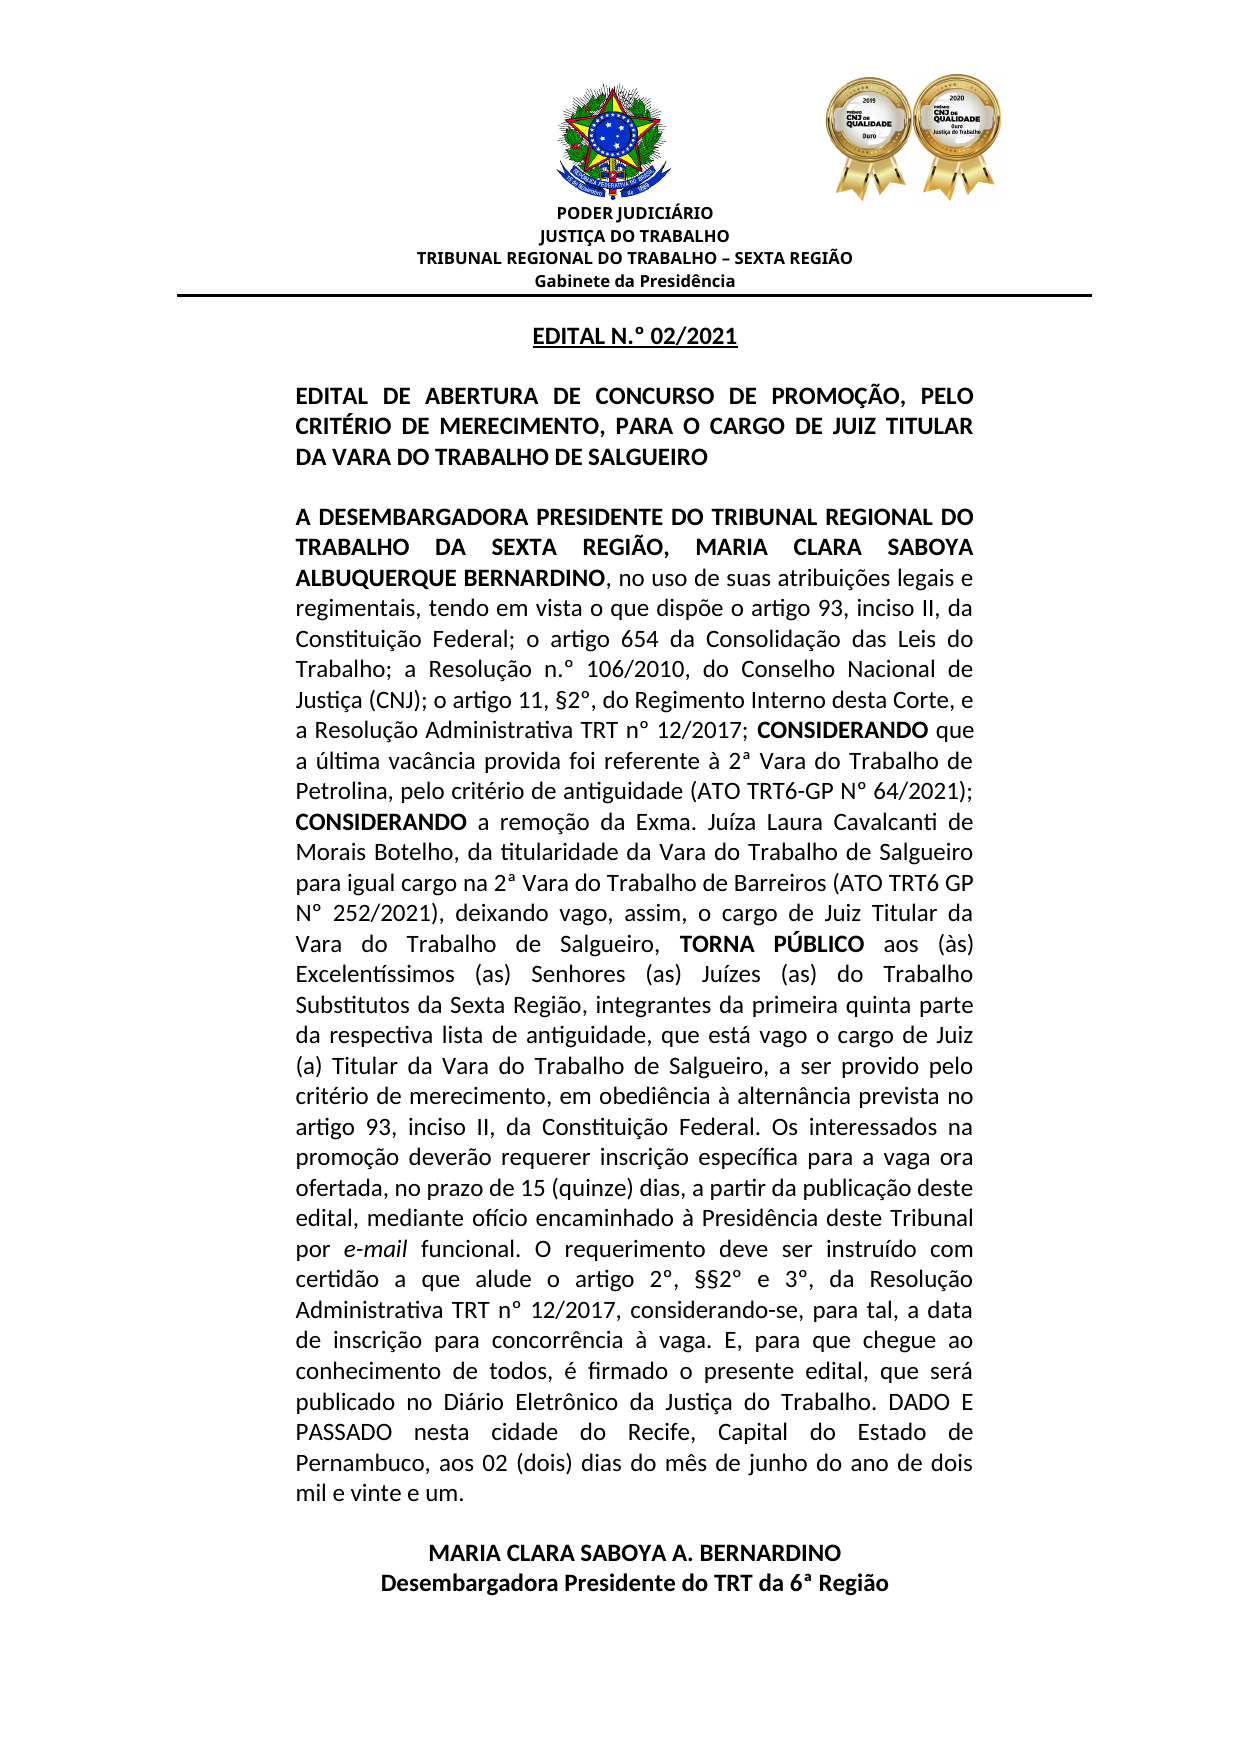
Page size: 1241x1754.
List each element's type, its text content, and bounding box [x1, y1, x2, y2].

text A DESEMBARGADORA PRESIDENTE DO TRIBUNAL REGIONAL DO TRABALHO DA SEXTA REGIÃO, MARIA CLARA SABOYA ALBUQUERQUE BERNARDINO, no uso de suas atribuições legais e regimentais, tendo em vista o que dispõe o artigo 93, inciso II, da Constituição Federal; o artigo 654 da Consolidação das Leis do Trabalho; a Resolução n.º 106/2010, do Conselho Nacional de Justiça (CNJ); o artigo 11, §2º, do Regimento Interno desta Corte, e a Resolução Administrativa TRT nº 12/2017; CONSIDERANDO que a última vacância provida foi referente à 2ª Vara do Trabalho de Petrolina, pelo critério de antiguidade (ATO TRT6-GP Nº 64/2021); CONSIDERANDO a remoção da Exma. Juíza Laura Cavalcanti de Morais Botelho, da titularidade da Vara do Trabalho de Salgueiro para igual cargo na 2ª Vara do Trabalho de Barreiros (ATO TRT6 GP Nº 252/2021), deixando vago, assim, o cargo de Juiz Titular da Vara do Trabalho de Salgueiro, TORNA PÚBLICO aos (às) Excelentíssimos (as) Senhores (as) Juízes (as) do Trabalho Substitutos da Sexta Região, integrantes da primeira quinta parte da respectiva lista de antiguidade, que está vago o cargo de Juiz (a) Titular da Vara do Trabalho de Salgueiro, a ser provido pelo critério de merecimento, em obediência à alternância prevista no artigo 93, inciso II, da Constituição Federal. Os interessados na promoção deverão requerer inscrição específica para a vaga ora ofertada, no prazo de 15 (quinze) dias, a partir da publicação deste edital, mediante ofício encaminhado à Presidência deste Tribunal por e-mail funcional. O requerimento deve ser instruído com certidão a que alude o artigo 2º, §§2º e 3º, da Resolução Administrativa TRT nº 12/2017, considerando-se, para tal, a data de inscrição para concorrência à vaga. E, para que chegue ao conhecimento de todos, é firmado o presente edital, que será publicado no Diário Eletrônico da Justiça do Trabalho. DADO E PASSADO nesta cidade do Recife, Capital do Estado de Pernambuco, aos 02 (dois) dias do mês de junho do ano de dois mil e vinte e um. [295, 501, 974, 1508]
picture [550, 80, 674, 202]
text EDITAL N.º 02/2021 [295, 320, 974, 351]
text EDITAL DE ABERTURA DE CONCURSO DE PROMOÇÃO, PELO CRITÉRIO DE MERECIMENTO, PARA O CARGO DE JUIZ TITULAR DA VARA DO TRABALHO DE SALGUEIRO [295, 380, 974, 471]
text MARIA CLARA SABOYA A. BERNARDINO [295, 1537, 974, 1567]
text Desembargadora Presidente do TRT da 6ª Região [295, 1567, 974, 1598]
picture [825, 73, 1002, 202]
